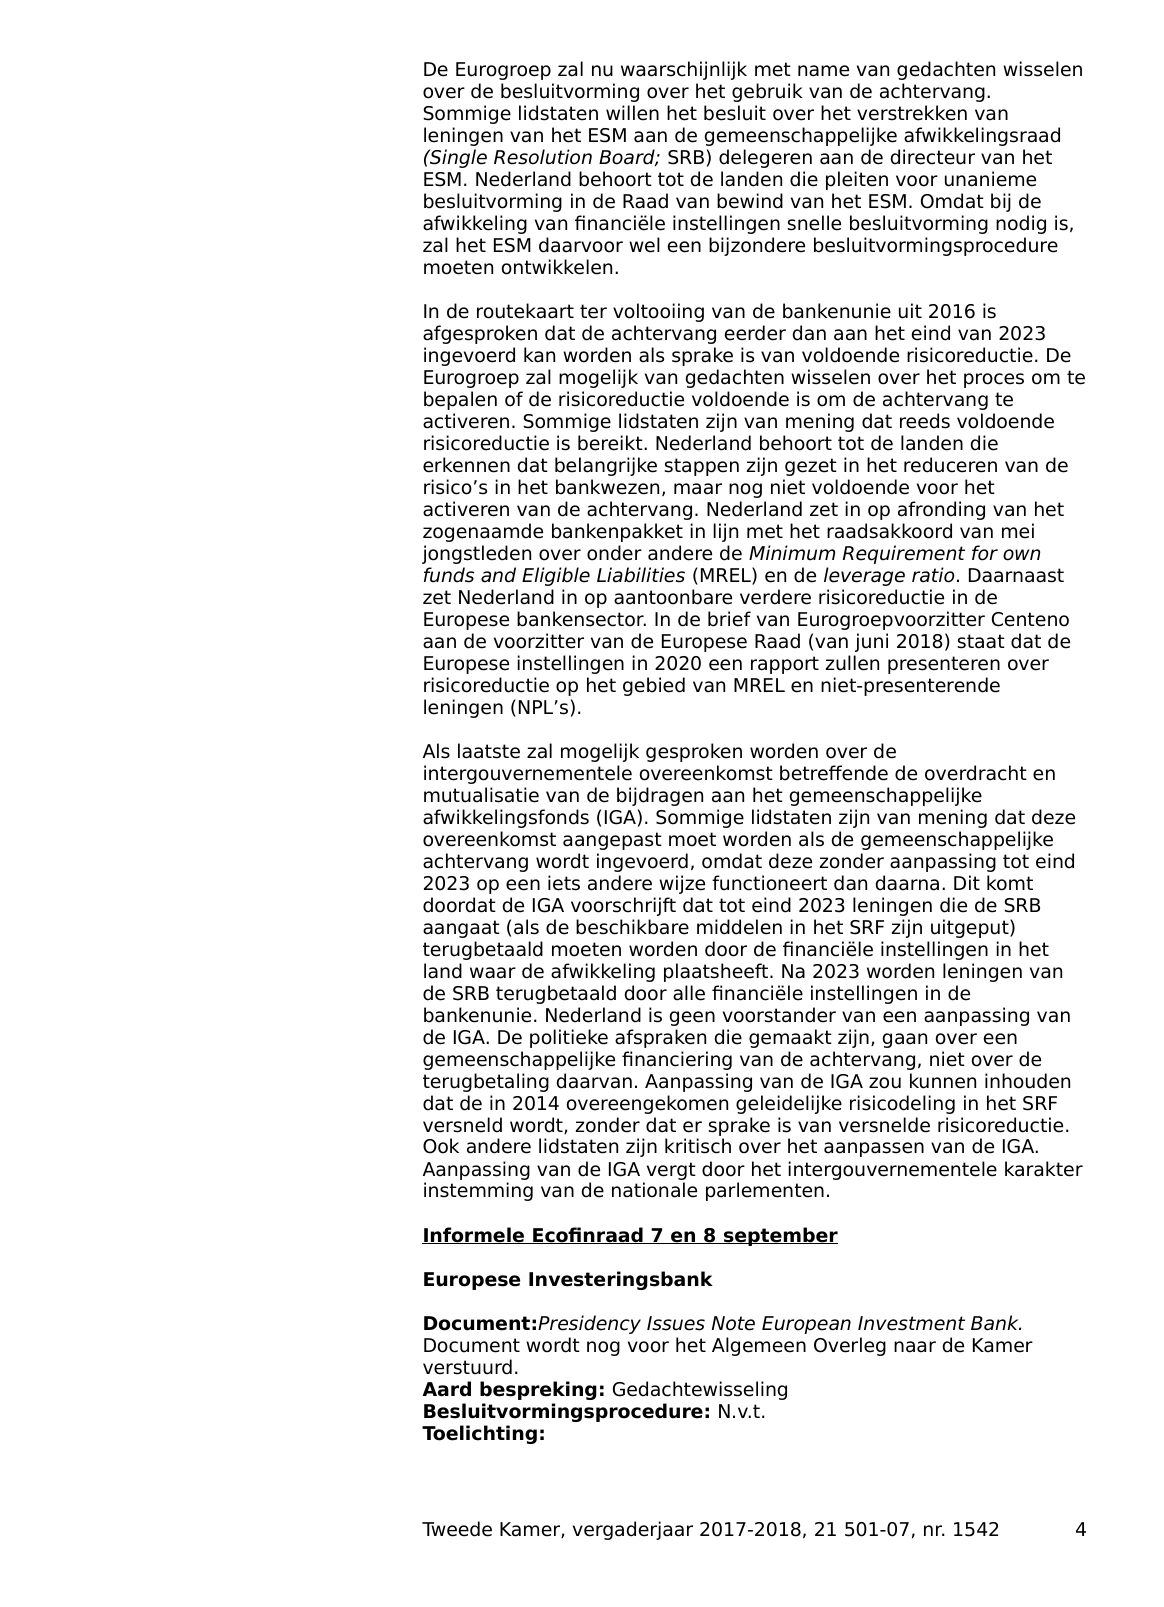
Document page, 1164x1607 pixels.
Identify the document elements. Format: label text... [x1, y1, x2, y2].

text Document:Presidency Issues Note European Investment Bank. Document wordt nog voor het Algemeen Overleg naar de Kamer verstuurd. [422, 1313, 1087, 1379]
subtitle Europese Investeringsbank [422, 1269, 1087, 1291]
text Besluitvormingsprocedure: N.v.t. [422, 1401, 1087, 1423]
text De Eurogroep zal nu waarschijnlijk met name van gedachten wisselen over de besluitvorming over het gebruik van de achtervang. Sommige lidstaten willen het besluit over het verstrekken van leningen van het ESM aan de gemeenschappelijke afwikkelingsraad (Single Resolution Board; SRB) delegeren aan de directeur van het ESM. Nederland behoort tot de landen die pleiten voor unanieme besluitvorming in de Raad van bewind van het ESM. Omdat bij de afwikkeling van financiële instellingen snelle besluitvorming nodig is, zal het ESM daarvoor wel een bijzondere besluitvormingsprocedure moeten ontwikkelen. [422, 59, 1087, 279]
text In de routekaart ter voltooiing van de bankenunie uit 2016 is afgesproken dat de achtervang eerder dan aan het eind van 2023 ingevoerd kan worden als sprake is van voldoende risicoreductie. De Eurogroep zal mogelijk van gedachten wisselen over het proces om te bepalen of de risicoreductie voldoende is om de achtervang te activeren. Sommige lidstaten zijn van mening dat reeds voldoende risicoreductie is bereikt. Nederland behoort tot de landen die erkennen dat belangrijke stappen zijn gezet in het reduceren van de risico’s in het bankwezen, maar nog niet voldoende voor het activeren van de achtervang. Nederland zet in op afronding van het zogenaamde bankenpakket in lijn met het raadsakkoord van mei jongstleden over onder andere de Minimum Requirement for own funds and Eligible Liabilities (MREL) en de leverage ratio. Daarnaast zet Nederland in op aantoonbare verdere risicoreductie in de Europese bankensector. In de brief van Eurogroepvoorzitter Centeno aan de voorzitter van de Europese Raad (van juni 2018) staat dat de Europese instellingen in 2020 een rapport zullen presenteren over risicoreductie op het gebied van MREL en niet-presenterende leningen (NPL’s). [422, 301, 1087, 719]
text Als laatste zal mogelijk gesproken worden over de intergouvernementele overeenkomst betreffende de overdracht en mutualisatie van de bijdragen aan het gemeenschappelijke afwikkelingsfonds (IGA). Sommige lidstaten zijn van mening dat deze overeenkomst aangepast moet worden als de gemeenschappelijke achtervang wordt ingevoerd, omdat deze zonder aanpassing tot eind 2023 op een iets andere wijze functioneert dan daarna. Dit komt doordat de IGA voorschrijft dat tot eind 2023 leningen die de SRB aangaat (als de beschikbare middelen in het SRF zijn uitgeput) terugbetaald moeten worden door de financiële instellingen in het land waar de afwikkeling plaatsheeft. Na 2023 worden leningen van de SRB terugbetaald door alle financiële instellingen in de bankenunie. Nederland is geen voorstander van een aanpassing van de IGA. De politieke afspraken die gemaakt zijn, gaan over een gemeenschappelijke financiering van de achtervang, niet over de terugbetaling daarvan. Aanpassing van de IGA zou kunnen inhouden dat de in 2014 overeengekomen geleidelijke risicodeling in het SRF versneld wordt, zonder dat er sprake is van versnelde risicoreductie. Ook andere lidstaten zijn kritisch over het aanpassen van de IGA. Aanpassing van de IGA vergt door het intergouvernementele karakter instemming van de nationale parlementen. [422, 741, 1087, 1202]
text Toelichting: [422, 1423, 1087, 1445]
text Aard bespreking: Gedachtewisseling [422, 1379, 1087, 1401]
subtitle Informele Ecofinraad 7 en 8 september [422, 1224, 1087, 1247]
